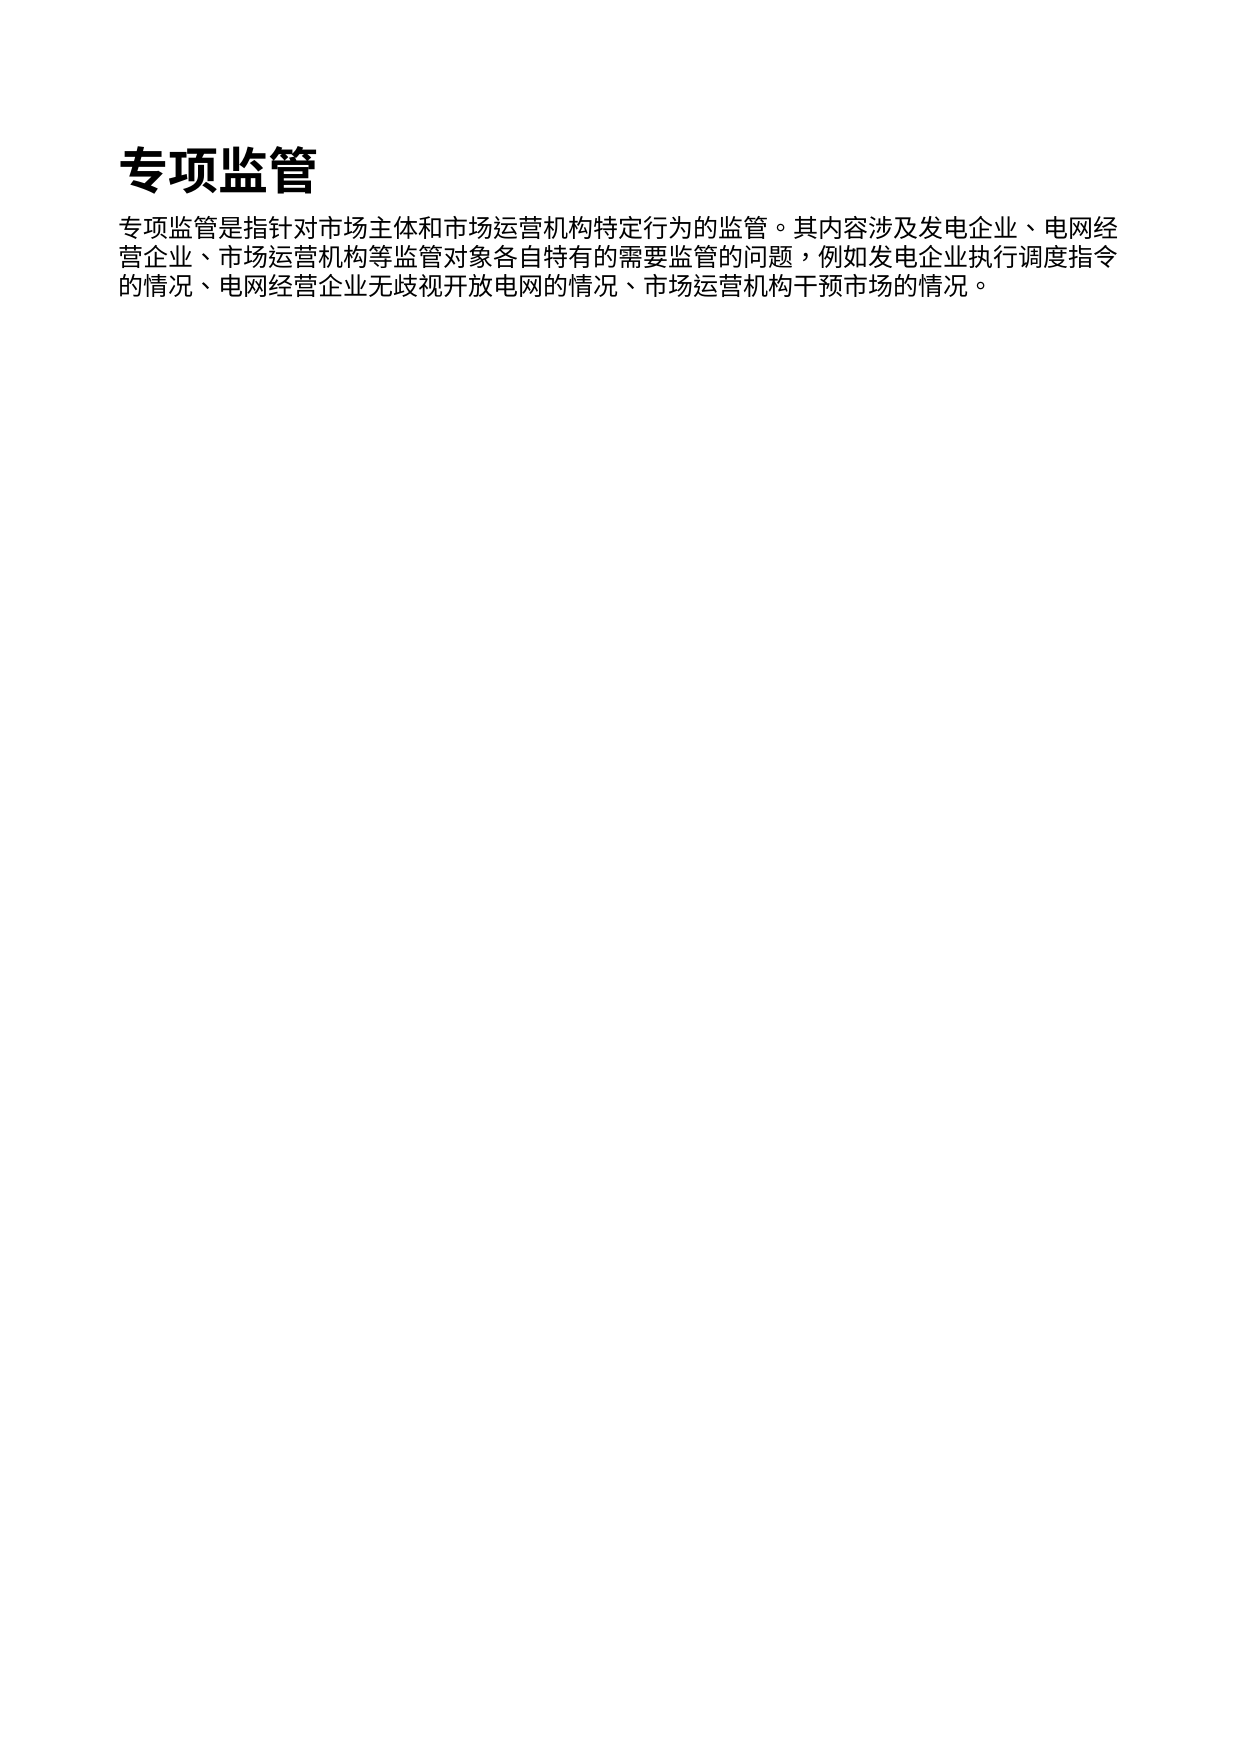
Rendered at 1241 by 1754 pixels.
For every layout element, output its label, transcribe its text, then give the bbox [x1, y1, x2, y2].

text 专项监管是指针对市场主体和市场运营机构特定行为的监管。其内容涉及发电企业、电网经营企业、市场运营机构等监管对象各自特有的需要监管的问题，例如发电企业执行调度指令的情况、电网经营企业无歧视开放电网的情况、市场运营机构干预市场的情况。 [118, 214, 1122, 301]
subtitle 专项监管 [118, 143, 1122, 201]
